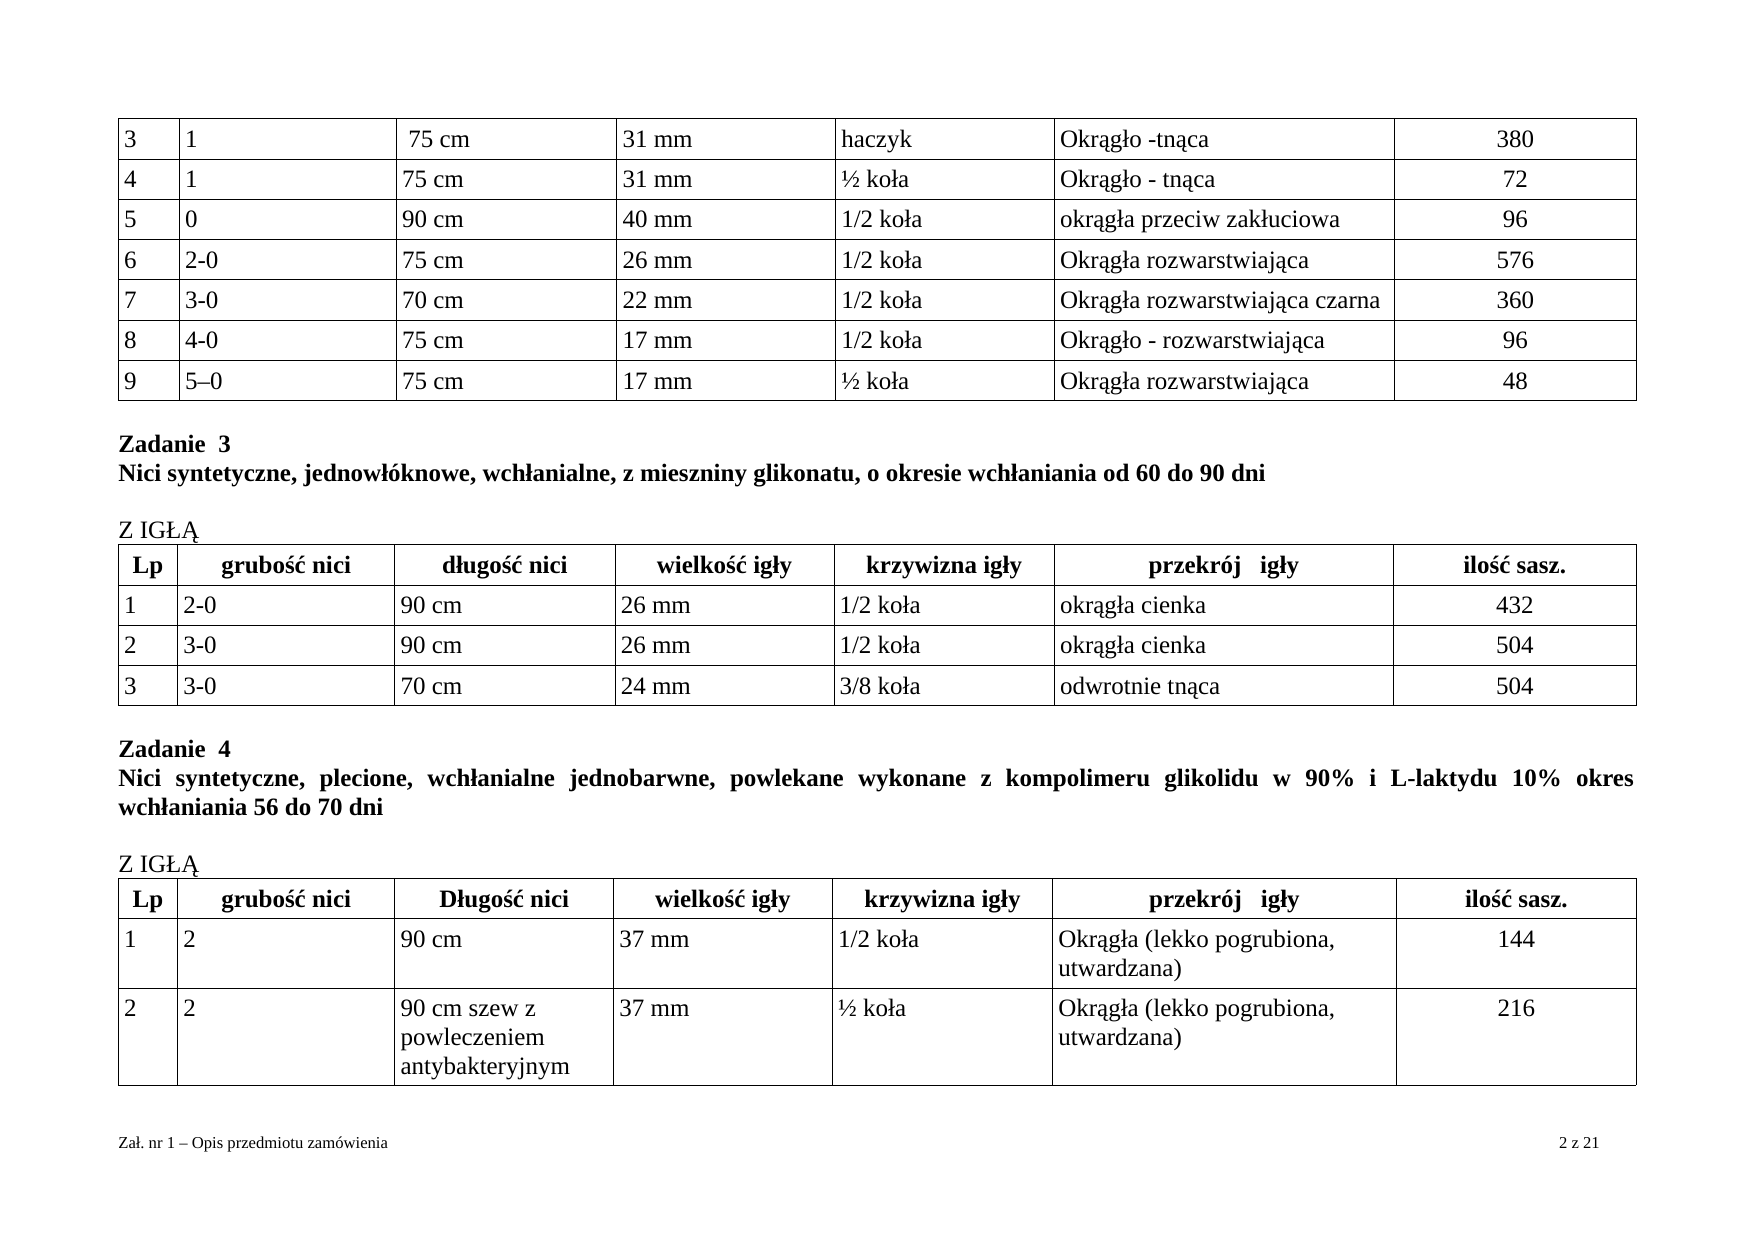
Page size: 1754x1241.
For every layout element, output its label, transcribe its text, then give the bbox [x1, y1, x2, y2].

table_cell 1 [180, 160, 396, 199]
table_cell 70 cm [395, 666, 615, 705]
table_cell 2 [119, 989, 177, 1085]
table_cell odwrotnie tnąca [1055, 666, 1393, 705]
table_cell 1 [119, 586, 177, 625]
table_header grubość nici [178, 545, 394, 584]
text Z IGŁĄ [118, 515, 1636, 544]
table_cell Okrągła rozwarstwiająca czarna [1055, 280, 1394, 320]
table_cell 2 [178, 989, 394, 1085]
table_cell 90 cm szew z powleczeniem antybakteryjnym [395, 989, 613, 1085]
table_cell 26 mm [617, 240, 835, 279]
table_cell 48 [1395, 361, 1636, 400]
table_cell 75 cm [397, 361, 616, 400]
text Z IGŁĄ [118, 849, 1636, 878]
text Zadanie 4 [118, 734, 1636, 763]
table_header ilość sasz. [1394, 545, 1636, 584]
table_cell Okrągła (lekko pogrubiona, utwardzana) [1053, 919, 1396, 987]
table_cell 2 [119, 626, 177, 665]
table_header Lp [119, 545, 177, 584]
table_cell 75 cm [397, 321, 616, 360]
table_cell 3-0 [180, 280, 396, 320]
table_cell 22 mm [617, 280, 835, 320]
table_cell 4-0 [180, 321, 396, 360]
table_cell ½ koła [833, 989, 1052, 1085]
table_cell 4 [119, 160, 179, 199]
table_cell 1/2 koła [836, 280, 1054, 320]
table_cell Okrągło -tnąca [1055, 119, 1394, 158]
table_cell 2-0 [178, 586, 394, 625]
table_cell 31 mm [617, 160, 835, 199]
table_cell 75 cm [397, 160, 616, 199]
table_cell Okrągła (lekko pogrubiona, utwardzana) [1053, 989, 1396, 1085]
table_cell 1/2 koła [835, 626, 1054, 665]
table_cell 432 [1394, 586, 1636, 625]
table_cell 1/2 koła [835, 586, 1054, 625]
table_cell 5–0 [180, 361, 396, 400]
table_cell 7 [119, 280, 179, 320]
table_cell 1/2 koła [836, 200, 1054, 239]
text Nici syntetyczne, plecione, wchłanialne jednobarwne, powlekane wykonane z kompolimeru glikolidu w 90% i L-laktydu 10% okres wchłaniania 56 do 70 dni [118, 763, 1636, 821]
table_cell 70 cm [397, 280, 616, 320]
table_cell 2-0 [180, 240, 396, 279]
table_cell okrągła przeciw zakłuciowa [1055, 200, 1394, 239]
table_cell 90 cm [395, 626, 615, 665]
table_cell 360 [1395, 280, 1636, 320]
table_cell 1 [119, 919, 177, 987]
table_cell 90 cm [395, 919, 613, 987]
text Zadanie 3 [118, 429, 1636, 458]
table_header przekrój igły [1053, 879, 1396, 918]
table_cell 90 cm [395, 586, 615, 625]
table_header krzywizna igły [835, 545, 1054, 584]
table_cell 144 [1397, 919, 1636, 987]
table_cell 75 cm [397, 240, 616, 279]
table_cell 3/8 koła [835, 666, 1054, 705]
table_cell 17 mm [617, 321, 835, 360]
table_cell 576 [1395, 240, 1636, 279]
table_cell 3 [119, 666, 177, 705]
table_header grubość nici [178, 879, 394, 918]
table_cell Okrągła rozwarstwiająca [1055, 361, 1394, 400]
table_cell Okrągło - tnąca [1055, 160, 1394, 199]
table_cell okrągła cienka [1055, 586, 1393, 625]
table_cell 1/2 koła [836, 240, 1054, 279]
table_cell 1/2 koła [836, 321, 1054, 360]
table_cell 96 [1395, 321, 1636, 360]
table_cell 31 mm [617, 119, 835, 158]
table_cell haczyk [836, 119, 1054, 158]
table_cell 380 [1395, 119, 1636, 158]
table_cell 26 mm [616, 586, 834, 625]
table_header Lp [119, 879, 177, 918]
table_header Długość nici [395, 879, 613, 918]
table_header ilość sasz. [1397, 879, 1636, 918]
table_cell 3-0 [178, 626, 394, 665]
table_cell 72 [1395, 160, 1636, 199]
table_cell 75 cm [397, 119, 616, 158]
table_header krzywizna igły [833, 879, 1052, 918]
table_cell ½ koła [836, 361, 1054, 400]
table_cell 96 [1395, 200, 1636, 239]
table_cell Okrągła rozwarstwiająca [1055, 240, 1394, 279]
table_cell 8 [119, 321, 179, 360]
table_cell 90 cm [397, 200, 616, 239]
table_cell 17 mm [617, 361, 835, 400]
table_cell ½ koła [836, 160, 1054, 199]
table_cell 24 mm [616, 666, 834, 705]
table_header długość nici [395, 545, 615, 584]
table_cell 216 [1397, 989, 1636, 1085]
table_cell 26 mm [616, 626, 834, 665]
table_cell 504 [1394, 666, 1636, 705]
table_header wielkość igły [616, 545, 834, 584]
table_cell 3 [119, 119, 179, 158]
table_cell 0 [180, 200, 396, 239]
table_cell 37 mm [614, 919, 832, 987]
table_cell 9 [119, 361, 179, 400]
table_cell 1 [180, 119, 396, 158]
table_cell Okrągło - rozwarstwiająca [1055, 321, 1394, 360]
table_header przekrój igły [1055, 545, 1393, 584]
table_cell 5 [119, 200, 179, 239]
table_cell 6 [119, 240, 179, 279]
table_cell 1/2 koła [833, 919, 1052, 987]
table_header wielkość igły [614, 879, 832, 918]
table_cell 37 mm [614, 989, 832, 1085]
table_cell okrągła cienka [1055, 626, 1393, 665]
table_cell 2 [178, 919, 394, 987]
text Nici syntetyczne, jednowłóknowe, wchłanialne, z mieszniny glikonatu, o okresie wchłaniania od 60 do 90 dni [118, 458, 1636, 487]
table_cell 504 [1394, 626, 1636, 665]
table_cell 40 mm [617, 200, 835, 239]
table_cell 3-0 [178, 666, 394, 705]
